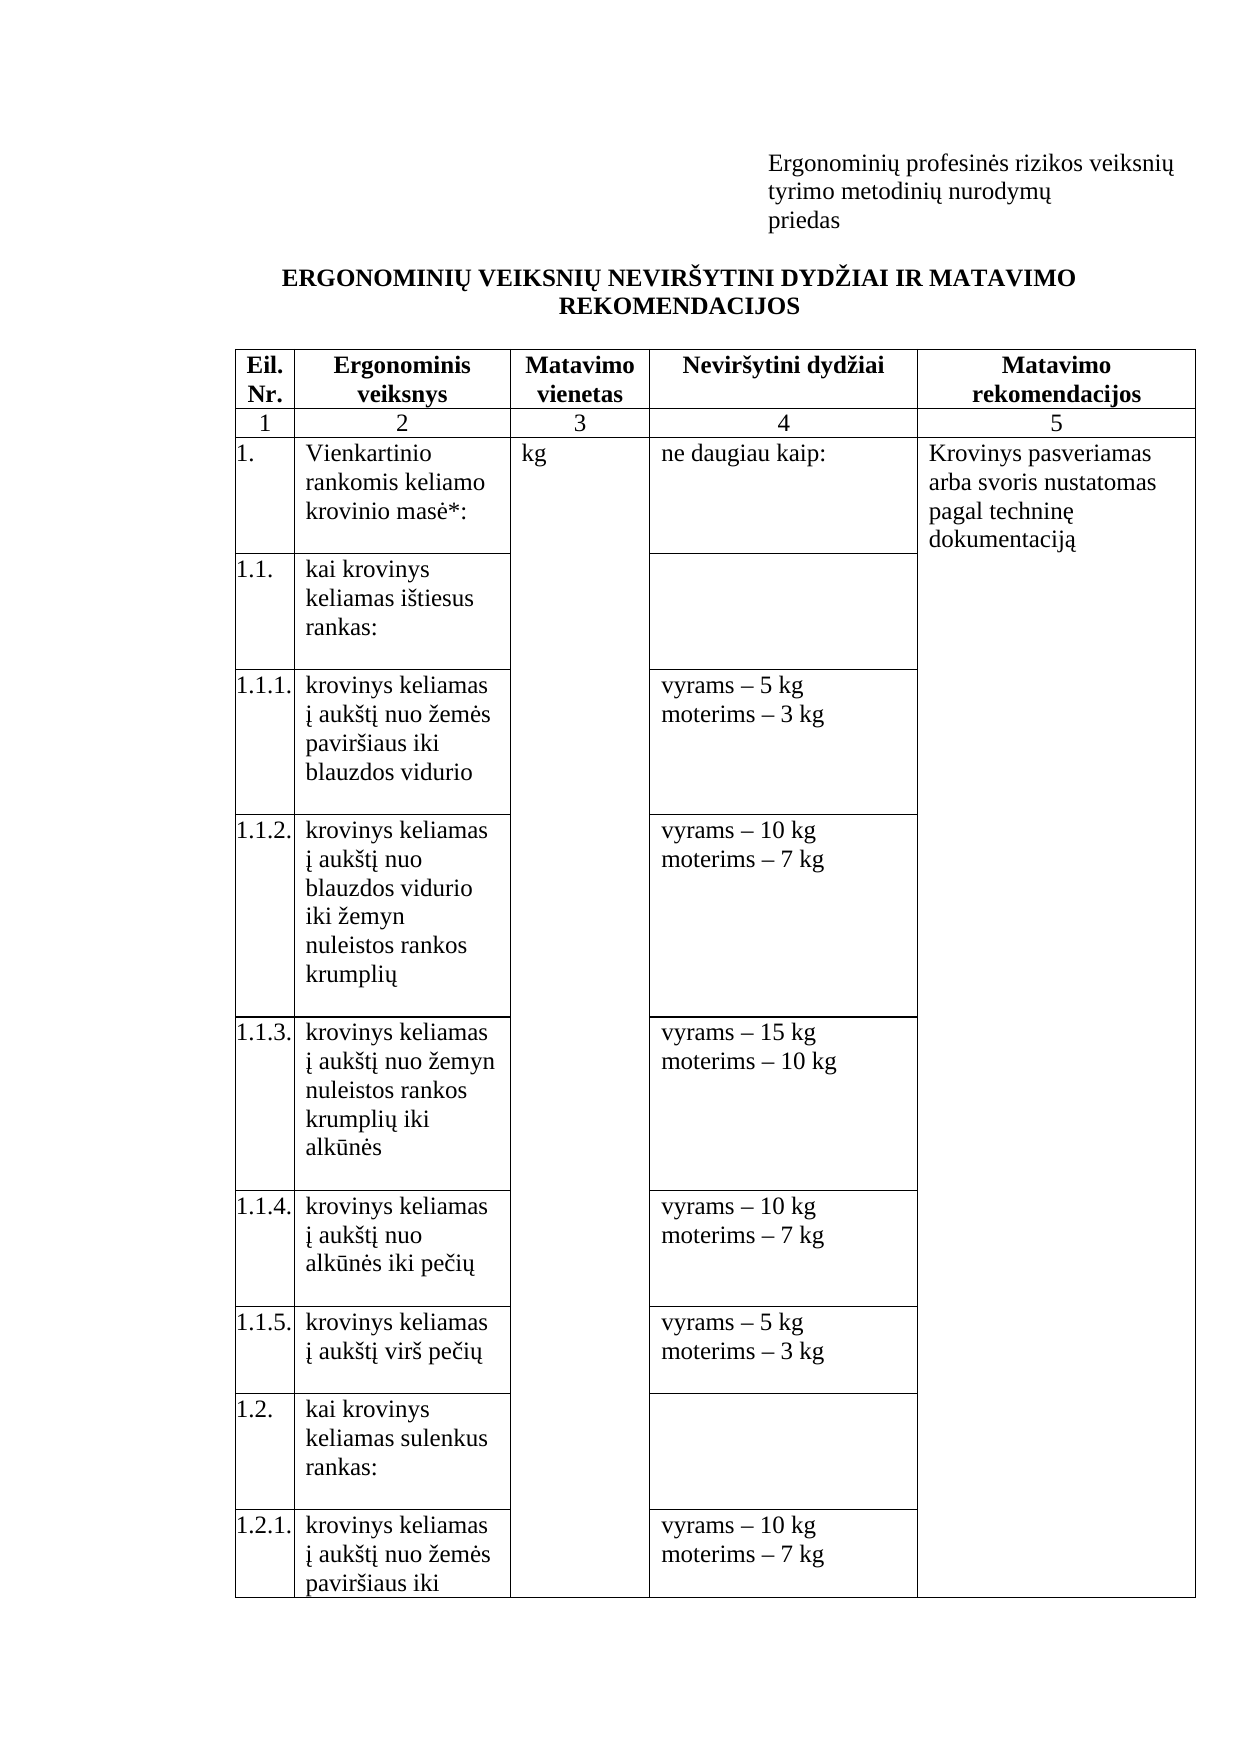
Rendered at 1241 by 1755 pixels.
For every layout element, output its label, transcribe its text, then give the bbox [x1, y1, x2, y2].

table_cell [650, 554, 917, 669]
table_cell krovinys keliamas į aukštį virš pečių [295, 1307, 510, 1393]
table_cell 1.1.3. [236, 1018, 294, 1190]
table_cell krovinys keliamas į aukštį nuo žemės paviršiaus iki blauzdos vidurio [295, 670, 510, 814]
text tyrimo metodinių nurodymų [236, 176, 1181, 205]
table_cell Krovinys pasveriamas arba svoris nustatomas pagal techninę dokumentaciją [918, 438, 1195, 1597]
table_cell vyrams – 10 kg moterims – 7 kg [650, 815, 917, 1016]
table_cell 1.1.2. [236, 815, 294, 1016]
table_cell kai krovinys keliamas ištiesus rankas: [295, 554, 510, 669]
table_cell 1. [236, 438, 294, 553]
table_cell kg [511, 438, 649, 1597]
table_cell 4 [650, 409, 917, 437]
table_cell kai krovinys keliamas sulenkus rankas: [295, 1394, 510, 1509]
table_cell 1.1.5. [236, 1307, 294, 1393]
text priedas [236, 205, 1181, 234]
table_cell [650, 1394, 917, 1509]
table_cell 2 [295, 409, 510, 437]
table_cell 1.2.1. [236, 1510, 294, 1597]
table_cell 1.1.1. [236, 670, 294, 814]
text Ergonominių veiksnių NEVIRŠYTINI DYDŽIAI ir matavimo REKOMENDACIJOS [177, 263, 1181, 320]
table_header Ergonominis veiksnys [295, 350, 510, 407]
table_cell 1 [236, 409, 294, 437]
table_cell vyrams – 10 kg moterims – 7 kg [650, 1510, 917, 1597]
table_cell vyrams – 15 kg moterims – 10 kg [650, 1018, 917, 1190]
table_cell krovinys keliamas į aukštį nuo žemės paviršiaus iki [295, 1510, 510, 1597]
table_cell 3 [511, 409, 649, 437]
table_cell 1.1. [236, 554, 294, 669]
table_cell krovinys keliamas į aukštį nuo blauzdos vidurio iki žemyn nuleistos rankos krumplių [295, 815, 510, 1016]
table_cell vyrams – 10 kg moterims – 7 kg [650, 1191, 917, 1306]
table_cell krovinys keliamas į aukštį nuo žemyn nuleistos rankos krumplių iki alkūnės [295, 1018, 510, 1190]
table_header Matavimo vienetas [511, 350, 649, 407]
text Ergonominių profesinės rizikos veiksnių [236, 148, 1181, 176]
table_cell vyrams – 5 kg moterims – 3 kg [650, 670, 917, 814]
table_cell Vienkartinio rankomis keliamo krovinio masė*: [295, 438, 510, 553]
table_header Neviršytini dydžiai [650, 350, 917, 407]
table_cell 1.1.4. [236, 1191, 294, 1306]
table_cell 5 [918, 409, 1195, 437]
table_header Matavimo rekomendacijos [918, 350, 1195, 407]
table_cell ne daugiau kaip: [650, 438, 917, 553]
table_cell krovinys keliamas į aukštį nuo alkūnės iki pečių [295, 1191, 510, 1306]
table_header Eil. Nr. [236, 350, 294, 407]
table_cell 1.2. [236, 1394, 294, 1509]
table_cell vyrams – 5 kg moterims – 3 kg [650, 1307, 917, 1393]
